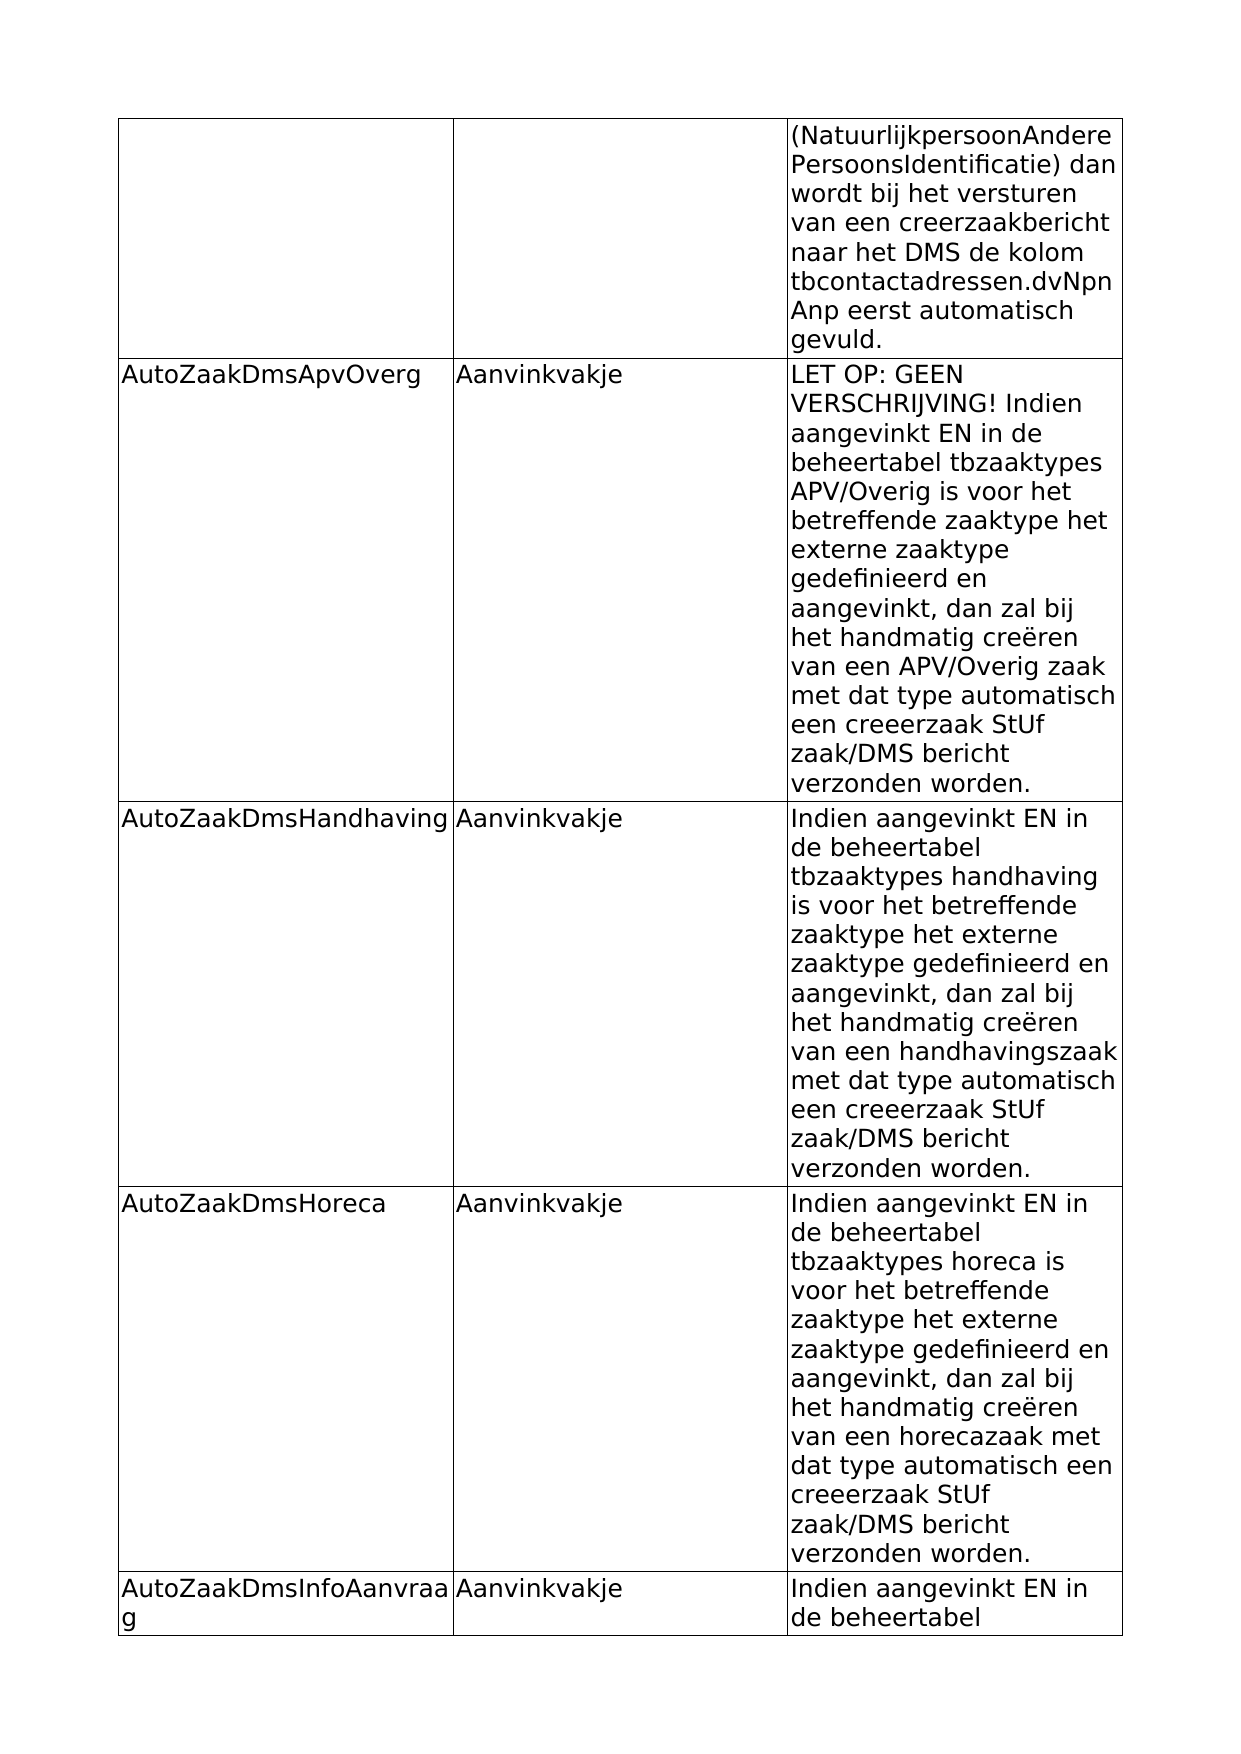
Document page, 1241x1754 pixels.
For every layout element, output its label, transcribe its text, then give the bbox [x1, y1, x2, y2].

table_cell Aanvinkvakje [454, 1572, 787, 1635]
table_cell [454, 119, 787, 357]
table_cell [119, 119, 453, 357]
table_cell Aanvinkvakje [454, 1187, 787, 1571]
table_cell Indien aangevinkt EN in de beheertabel [788, 1572, 1122, 1635]
table_cell Aanvinkvakje [454, 359, 787, 801]
table_cell AutoZaakDmsHoreca [119, 1187, 453, 1571]
table_cell AutoZaakDmsInfoAanvraag [119, 1572, 453, 1635]
table_cell Indien aangevinkt EN in de beheertabel tbzaaktypes horeca is voor het betreffende zaaktype het externe zaaktype gedefinieerd en aangevinkt, dan zal bij het handmatig creëren van een horecazaak met dat type automatisch een creeerzaak StUf zaak/DMS bericht verzonden worden. [788, 1187, 1122, 1571]
table_cell LET OP: GEEN VERSCHRIJVING! Indien aangevinkt EN in de beheertabel tbzaaktypes APV/Overig is voor het betreffende zaaktype het externe zaaktype gedefinieerd en aangevinkt, dan zal bij het handmatig creëren van een APV/Overig zaak met dat type automatisch een creeerzaak StUf zaak/DMS bericht verzonden worden. [788, 359, 1122, 801]
table_cell AutoZaakDmsHandhaving [119, 802, 453, 1186]
table_cell AutoZaakDmsApvOverg [119, 359, 453, 801]
table_cell Aanvinkvakje [454, 802, 787, 1186]
table_cell Indien aangevinkt EN in de beheertabel tbzaaktypes handhaving is voor het betreffende zaaktype het externe zaaktype gedefinieerd en aangevinkt, dan zal bij het handmatig creëren van een handhavingszaak met dat type automatisch een creeerzaak StUf zaak/DMS bericht verzonden worden. [788, 802, 1122, 1186]
table_cell (NatuurlijkpersoonAnderePersoonsIdentificatie) dan wordt bij het versturen van een creerzaakbericht naar het DMS de kolom tbcontactadressen.dvNpnAnp eerst automatisch gevuld. [788, 119, 1122, 357]
